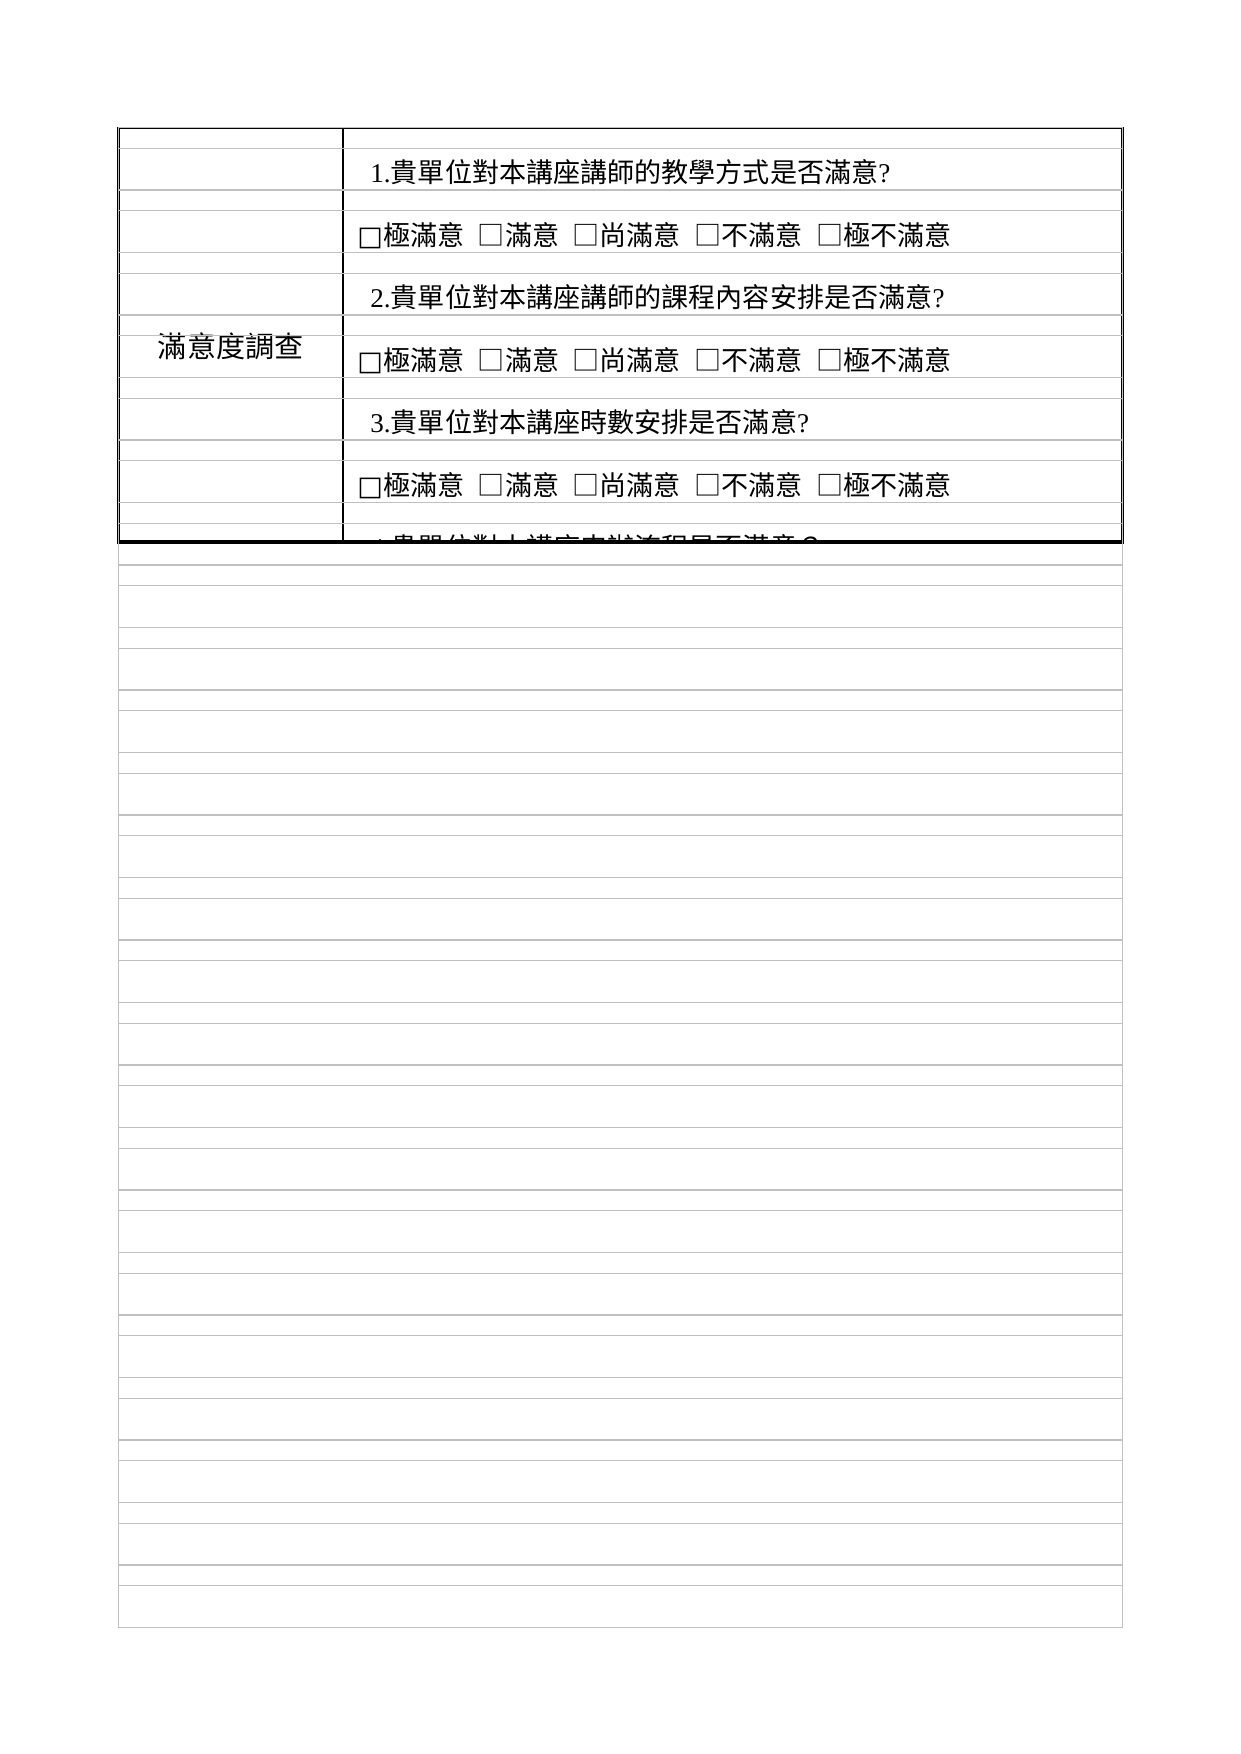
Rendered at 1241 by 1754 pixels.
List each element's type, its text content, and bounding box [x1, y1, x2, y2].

table_cell [120, 461, 342, 502]
table_cell 1.貴單位對本講座講師的教學方式是否滿意? □極滿意 □滿意 □尚滿意 □不滿意 □極不滿意 2.貴單位對本講座講師的課程內容安排是否滿意? □極滿意 □滿意 □尚滿意 □不滿意 □極不滿意 3.貴單位對本講座時數安排是否滿意? □極滿意 □滿意 □尚滿意 □不滿意 □極不滿意 4.貴單位對本講座申辦流程是否滿意？ □極滿意 □滿意 □尚滿意 □不滿意 □極不滿意 5.其他對本計畫之相關意見及回饋： [344, 378, 1121, 398]
table_cell 1.貴單位對本講座講師的教學方式是否滿意? □極滿意 □滿意 □尚滿意 □不滿意 □極不滿意 2.貴單位對本講座講師的課程內容安排是否滿意? □極滿意 □滿意 □尚滿意 □不滿意 □極不滿意 3.貴單位對本講座時數安排是否滿意? □極滿意 □滿意 □尚滿意 □不滿意 □極不滿意 4.貴單位對本講座申辦流程是否滿意？ □極滿意 □滿意 □尚滿意 □不滿意 □極不滿意 5.其他對本計畫之相關意見及回饋： [344, 274, 1121, 314]
table_cell [120, 253, 342, 273]
table_cell 1.貴單位對本講座講師的教學方式是否滿意? □極滿意 □滿意 □尚滿意 □不滿意 □極不滿意 2.貴單位對本講座講師的課程內容安排是否滿意? □極滿意 □滿意 □尚滿意 □不滿意 □極不滿意 3.貴單位對本講座時數安排是否滿意? □極滿意 □滿意 □尚滿意 □不滿意 □極不滿意 4.貴單位對本講座申辦流程是否滿意？ □極滿意 □滿意 □尚滿意 □不滿意 □極不滿意 5.其他對本計畫之相關意見及回饋： [344, 399, 1121, 439]
table_cell [120, 524, 342, 540]
table_cell [120, 316, 342, 335]
table_cell 1.貴單位對本講座講師的教學方式是否滿意? □極滿意 □滿意 □尚滿意 □不滿意 □極不滿意 2.貴單位對本講座講師的課程內容安排是否滿意? □極滿意 □滿意 □尚滿意 □不滿意 □極不滿意 3.貴單位對本講座時數安排是否滿意? □極滿意 □滿意 □尚滿意 □不滿意 □極不滿意 4.貴單位對本講座申辦流程是否滿意？ □極滿意 □滿意 □尚滿意 □不滿意 □極不滿意 5.其他對本計畫之相關意見及回饋： [344, 253, 1121, 273]
table_cell [120, 129, 342, 148]
table_cell 1.貴單位對本講座講師的教學方式是否滿意? □極滿意 □滿意 □尚滿意 □不滿意 □極不滿意 2.貴單位對本講座講師的課程內容安排是否滿意? □極滿意 □滿意 □尚滿意 □不滿意 □極不滿意 3.貴單位對本講座時數安排是否滿意? □極滿意 □滿意 □尚滿意 □不滿意 □極不滿意 4.貴單位對本講座申辦流程是否滿意？ □極滿意 □滿意 □尚滿意 □不滿意 □極不滿意 5.其他對本計畫之相關意見及回饋： [344, 129, 1121, 148]
table_cell [120, 191, 342, 210]
table_cell 1.貴單位對本講座講師的教學方式是否滿意? □極滿意 □滿意 □尚滿意 □不滿意 □極不滿意 2.貴單位對本講座講師的課程內容安排是否滿意? □極滿意 □滿意 □尚滿意 □不滿意 □極不滿意 3.貴單位對本講座時數安排是否滿意? □極滿意 □滿意 □尚滿意 □不滿意 □極不滿意 4.貴單位對本講座申辦流程是否滿意？ □極滿意 □滿意 □尚滿意 □不滿意 □極不滿意 5.其他對本計畫之相關意見及回饋： [344, 524, 1121, 540]
table_cell 1.貴單位對本講座講師的教學方式是否滿意? □極滿意 □滿意 □尚滿意 □不滿意 □極不滿意 2.貴單位對本講座講師的課程內容安排是否滿意? □極滿意 □滿意 □尚滿意 □不滿意 □極不滿意 3.貴單位對本講座時數安排是否滿意? □極滿意 □滿意 □尚滿意 □不滿意 □極不滿意 4.貴單位對本講座申辦流程是否滿意？ □極滿意 □滿意 □尚滿意 □不滿意 □極不滿意 5.其他對本計畫之相關意見及回饋： [344, 336, 1121, 377]
table_cell 1.貴單位對本講座講師的教學方式是否滿意? □極滿意 □滿意 □尚滿意 □不滿意 □極不滿意 2.貴單位對本講座講師的課程內容安排是否滿意? □極滿意 □滿意 □尚滿意 □不滿意 □極不滿意 3.貴單位對本講座時數安排是否滿意? □極滿意 □滿意 □尚滿意 □不滿意 □極不滿意 4.貴單位對本講座申辦流程是否滿意？ □極滿意 □滿意 □尚滿意 □不滿意 □極不滿意 5.其他對本計畫之相關意見及回饋： [344, 211, 1121, 252]
table_cell [120, 399, 342, 439]
table_cell [120, 503, 342, 523]
table_cell [120, 149, 342, 189]
table_cell 1.貴單位對本講座講師的教學方式是否滿意? □極滿意 □滿意 □尚滿意 □不滿意 □極不滿意 2.貴單位對本講座講師的課程內容安排是否滿意? □極滿意 □滿意 □尚滿意 □不滿意 □極不滿意 3.貴單位對本講座時數安排是否滿意? □極滿意 □滿意 □尚滿意 □不滿意 □極不滿意 4.貴單位對本講座申辦流程是否滿意？ □極滿意 □滿意 □尚滿意 □不滿意 □極不滿意 5.其他對本計畫之相關意見及回饋： [344, 316, 1121, 335]
table_cell [120, 211, 342, 252]
table_cell 1.貴單位對本講座講師的教學方式是否滿意? □極滿意 □滿意 □尚滿意 □不滿意 □極不滿意 2.貴單位對本講座講師的課程內容安排是否滿意? □極滿意 □滿意 □尚滿意 □不滿意 □極不滿意 3.貴單位對本講座時數安排是否滿意? □極滿意 □滿意 □尚滿意 □不滿意 □極不滿意 4.貴單位對本講座申辦流程是否滿意？ □極滿意 □滿意 □尚滿意 □不滿意 □極不滿意 5.其他對本計畫之相關意見及回饋： [344, 461, 1121, 502]
table_cell 1.貴單位對本講座講師的教學方式是否滿意? □極滿意 □滿意 □尚滿意 □不滿意 □極不滿意 2.貴單位對本講座講師的課程內容安排是否滿意? □極滿意 □滿意 □尚滿意 □不滿意 □極不滿意 3.貴單位對本講座時數安排是否滿意? □極滿意 □滿意 □尚滿意 □不滿意 □極不滿意 4.貴單位對本講座申辦流程是否滿意？ □極滿意 □滿意 □尚滿意 □不滿意 □極不滿意 5.其他對本計畫之相關意見及回饋： [344, 441, 1121, 460]
table_cell 1.貴單位對本講座講師的教學方式是否滿意? □極滿意 □滿意 □尚滿意 □不滿意 □極不滿意 2.貴單位對本講座講師的課程內容安排是否滿意? □極滿意 □滿意 □尚滿意 □不滿意 □極不滿意 3.貴單位對本講座時數安排是否滿意? □極滿意 □滿意 □尚滿意 □不滿意 □極不滿意 4.貴單位對本講座申辦流程是否滿意？ □極滿意 □滿意 □尚滿意 □不滿意 □極不滿意 5.其他對本計畫之相關意見及回饋： [344, 191, 1121, 210]
table_cell [120, 441, 342, 460]
table_cell [120, 274, 342, 314]
table_cell 1.貴單位對本講座講師的教學方式是否滿意? □極滿意 □滿意 □尚滿意 □不滿意 □極不滿意 2.貴單位對本講座講師的課程內容安排是否滿意? □極滿意 □滿意 □尚滿意 □不滿意 □極不滿意 3.貴單位對本講座時數安排是否滿意? □極滿意 □滿意 □尚滿意 □不滿意 □極不滿意 4.貴單位對本講座申辦流程是否滿意？ □極滿意 □滿意 □尚滿意 □不滿意 □極不滿意 5.其他對本計畫之相關意見及回饋： [344, 149, 1121, 189]
table_cell 1.貴單位對本講座講師的教學方式是否滿意? □極滿意 □滿意 □尚滿意 □不滿意 □極不滿意 2.貴單位對本講座講師的課程內容安排是否滿意? □極滿意 □滿意 □尚滿意 □不滿意 □極不滿意 3.貴單位對本講座時數安排是否滿意? □極滿意 □滿意 □尚滿意 □不滿意 □極不滿意 4.貴單位對本講座申辦流程是否滿意？ □極滿意 □滿意 □尚滿意 □不滿意 □極不滿意 5.其他對本計畫之相關意見及回饋： [344, 503, 1121, 523]
table_cell 滿意度調查 [120, 336, 342, 377]
table_cell [120, 378, 342, 398]
